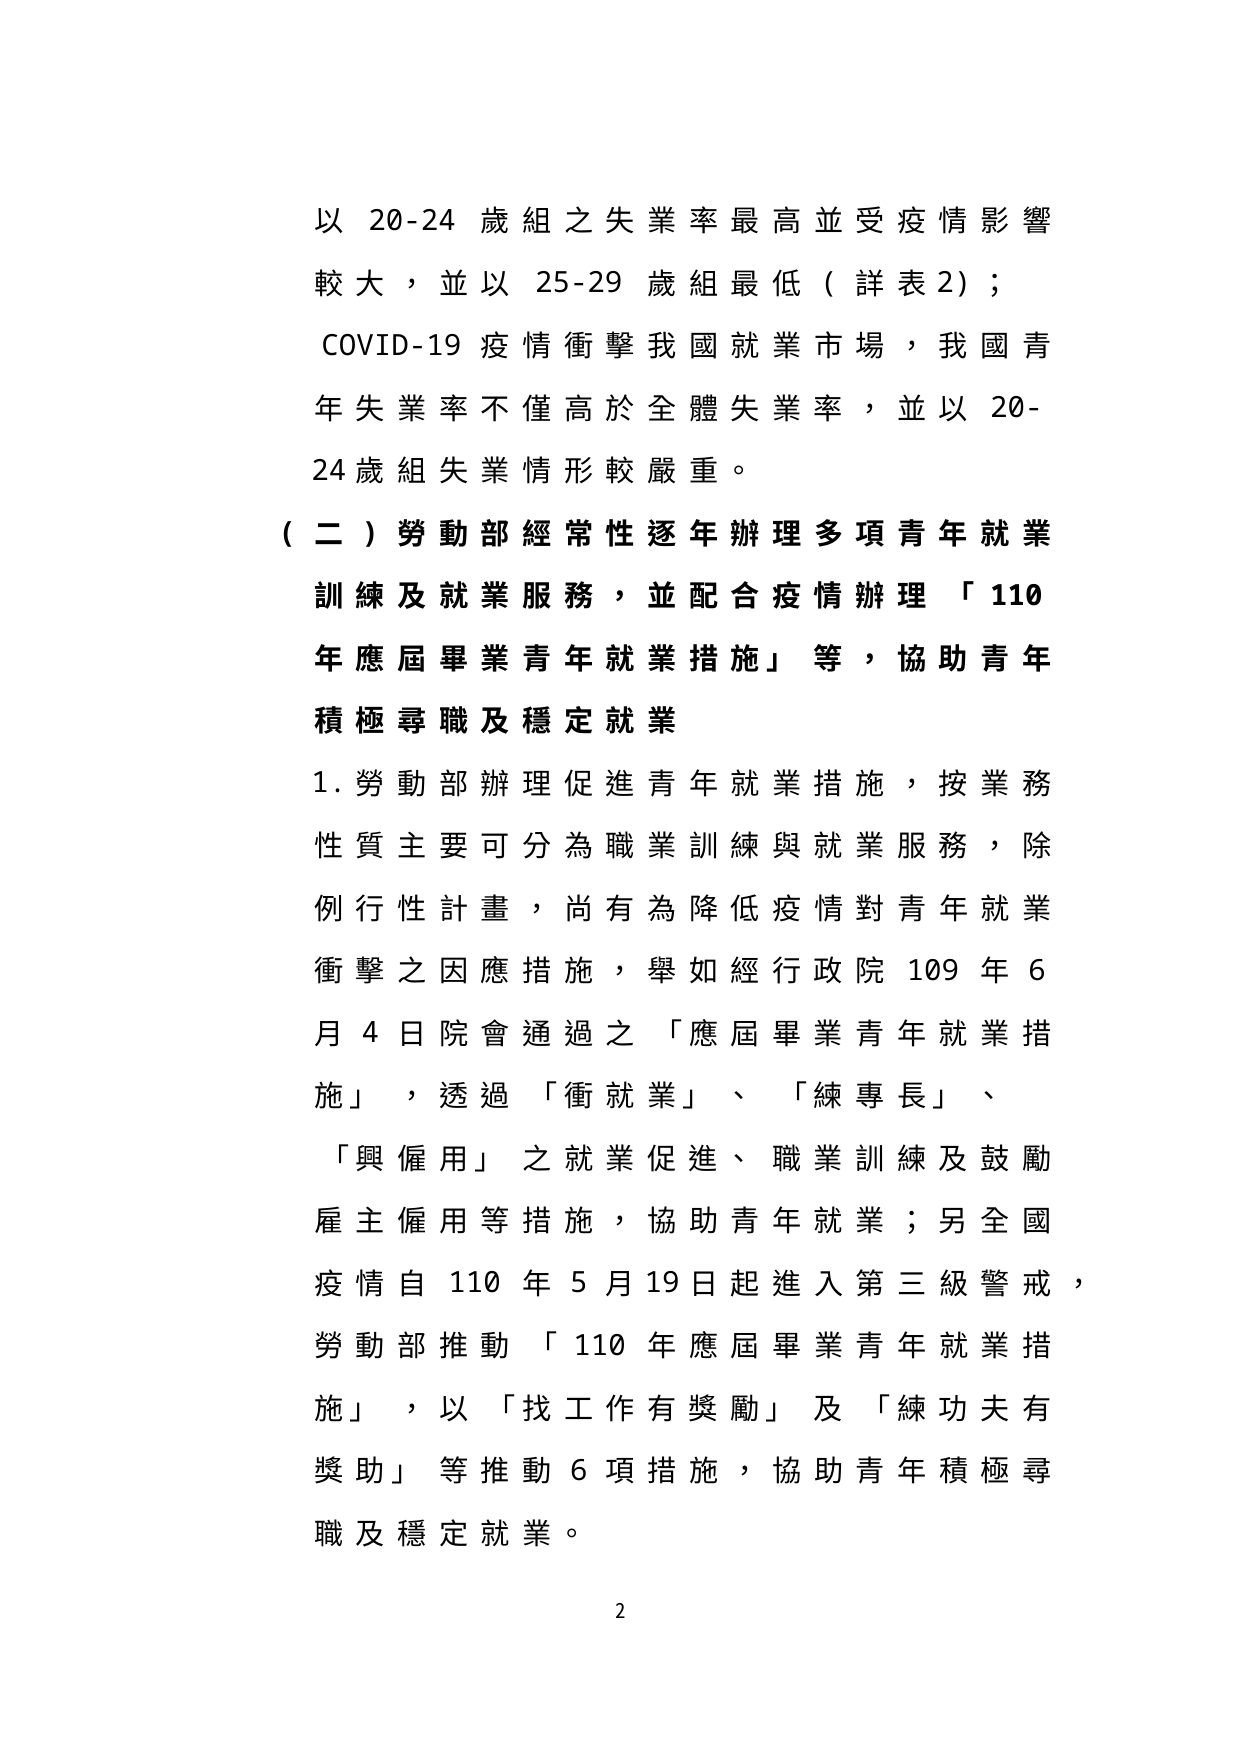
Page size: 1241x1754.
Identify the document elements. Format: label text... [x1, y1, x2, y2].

text 1.勞動部辦理促進青年就業措施，按業務性質主要可分為職業訓練與就業服務，除例行性計畫，尚有為降低疫情對青年就業衝擊之因應措施，舉如經行政院109年6月4日院會通過之「應屆畢業青年就業措施」，透過「衝就業」、「練專長」、「興僱用」之就業促進、職業訓練及鼓勵雇主僱用等措施，協助青年就業；另全國疫情自110年5月19日起進入第三級警戒，勞動部推動「110年應屆畢業青年就業措施」，以「找工作有獎勵」及「練功夫有獎助」等推動6項措施，協助青年積極尋職及穩定就業。 [271, 740, 1058, 1552]
text 以20-24歲組之失業率最高並受疫情影響較大，並以25-29歲組最低(詳表2)；COVID-19疫情衝擊我國就業市場，我國青年失業率不僅高於全體失業率，並以20-24歲組失業情形較嚴重。 [271, 177, 1058, 490]
text (二)勞動部經常性逐年辦理多項青年就業訓練及就業服務，並配合疫情辦理「110年應屆畢業青年就業措施」等，協助青年積極尋職及穩定就業 [242, 490, 1058, 740]
